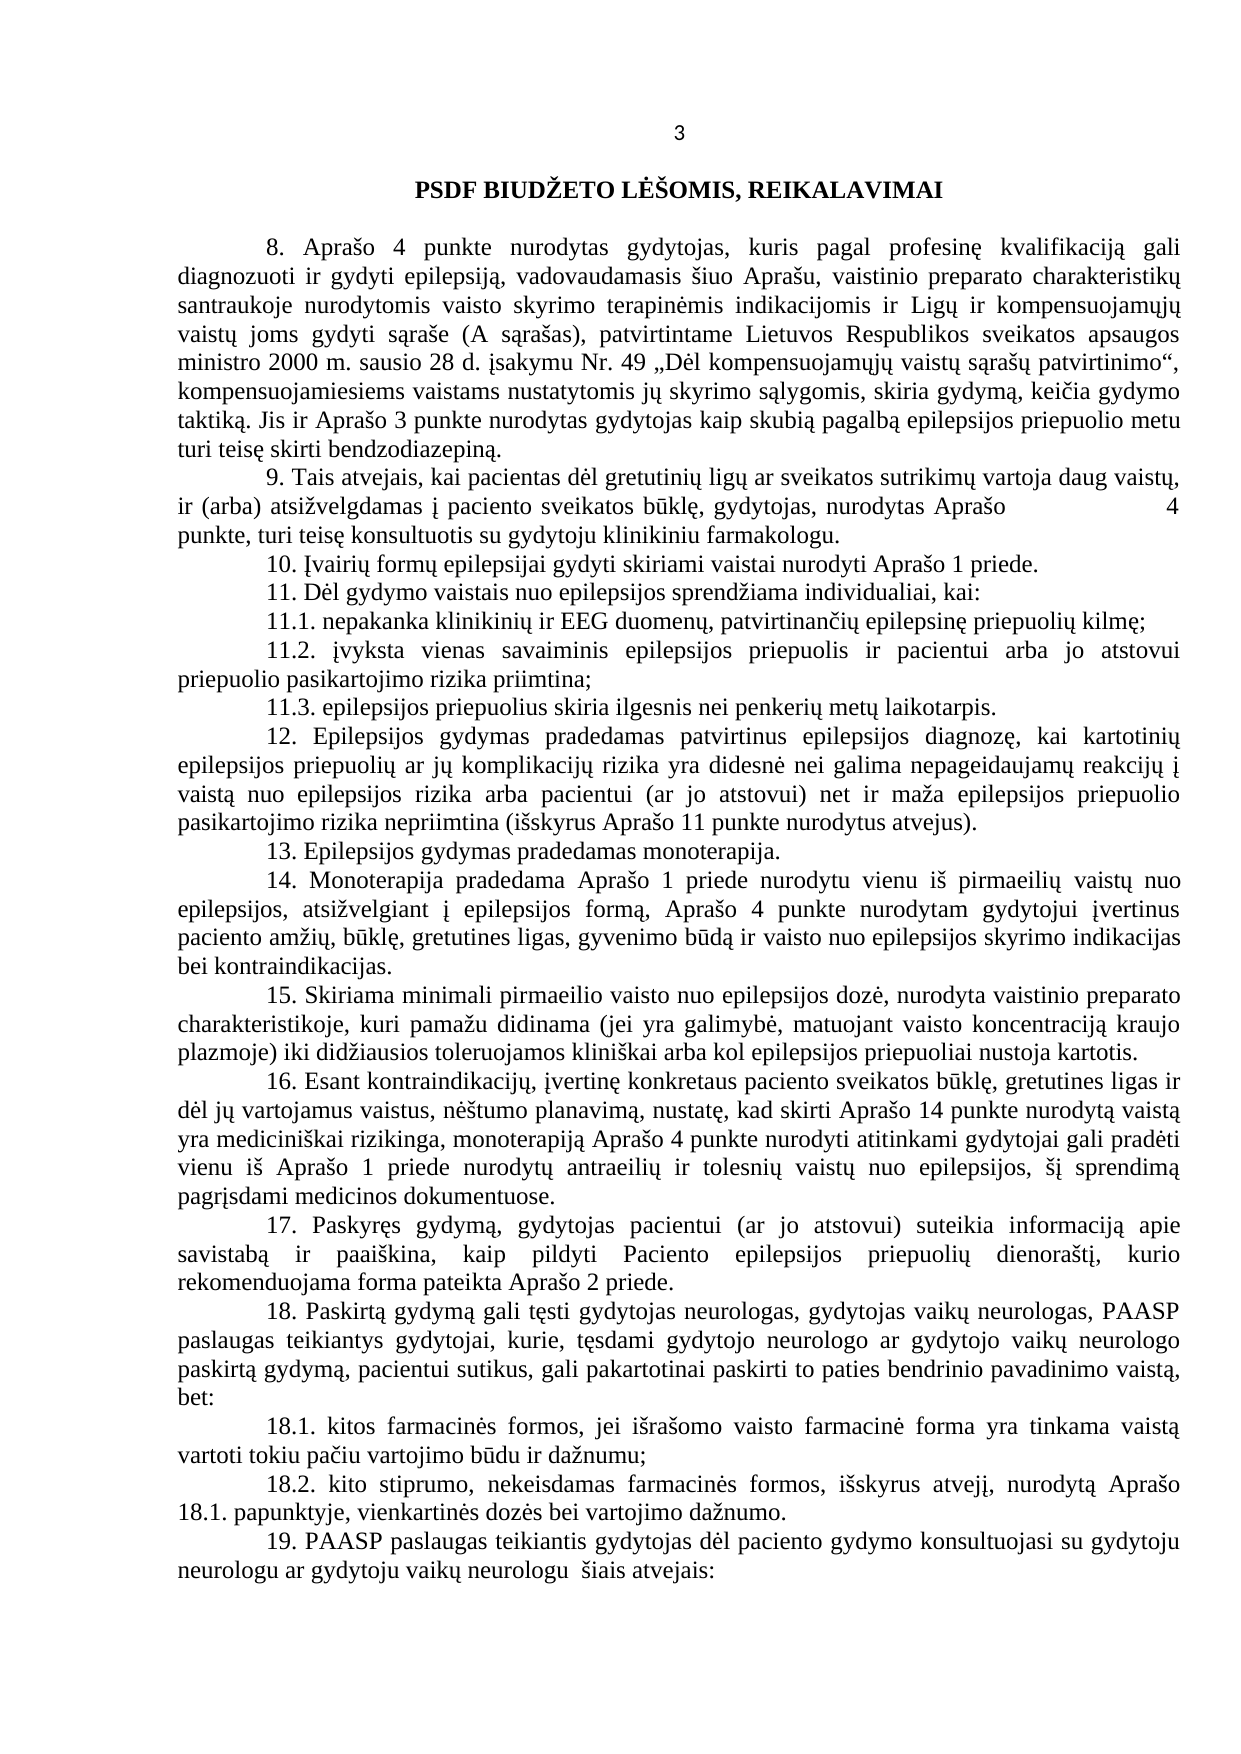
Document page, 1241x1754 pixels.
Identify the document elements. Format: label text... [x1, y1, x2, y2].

text 17. Paskyręs gydymą, gydytojas pacientui (ar jo atstovui) suteikia informaciją apie savistabą ir paaiškina, kaip pildyti Paciento epilepsijos priepuolių dienoraštį, kurio rekomenduojama forma pateikta Aprašo 2 priede. [177, 1210, 1181, 1296]
text 18. Paskirtą gydymą gali tęsti gydytojas neurologas, gydytojas vaikų neurologas, PAASP paslaugas teikiantys gydytojai, kurie, tęsdami gydytojo neurologo ar gydytojo vaikų neurologo paskirtą gydymą, pacientui sutikus, gali pakartotinai paskirti to paties bendrinio pavadinimo vaistą, bet: [177, 1296, 1181, 1411]
text 15. Skiriama minimali pirmaeilio vaisto nuo epilepsijos dozė, nurodyta vaistinio preparato charakteristikoje, kuri pamažu didinama (jei yra galimybė, matuojant vaisto koncentraciją kraujo plazmoje) iki didžiausios toleruojamos kliniškai arba kol epilepsijos priepuoliai nustoja kartotis. [177, 980, 1181, 1066]
text 14. Monoterapija pradedama Aprašo 1 priede nurodytu vienu iš pirmaeilių vaistų nuo epilepsijos, atsižvelgiant į epilepsijos formą, Aprašo 4 punkte nurodytam gydytojui įvertinus paciento amžių, būklę, gretutines ligas, gyvenimo būdą ir vaisto nuo epilepsijos skyrimo indikacijas bei kontraindikacijas. [177, 865, 1181, 980]
text 11.1. nepakanka klinikinių ir EEG duomenų, patvirtinančių epilepsinę priepuolių kilmę; [177, 606, 1181, 635]
text 8. Aprašo 4 punkte nurodytas gydytojas, kuris pagal profesinę kvalifikaciją gali diagnozuoti ir gydyti epilepsiją, vadovaudamasis šiuo Aprašu, vaistinio preparato charakteristikų santraukoje nurodytomis vaisto skyrimo terapinėmis indikacijomis ir Ligų ir kompensuojamųjų vaistų joms gydyti sąraše (A sąrašas), patvirtintame Lietuvos Respublikos sveikatos apsaugos ministro 2000 m. sausio 28 d. įsakymu Nr. 49 „Dėl kompensuojamųjų vaistų sąrašų patvirtinimo“, kompensuojamiesiems vaistams nustatytomis jų skyrimo sąlygomis, skiria gydymą, keičia gydymo taktiką. Jis ir Aprašo 3 punkte nurodytas gydytojas kaip skubią pagalbą epilepsijos priepuolio metu turi teisę skirti bendzodiazepiną. [177, 232, 1181, 462]
text 19. PAASP paslaugas teikiantis gydytojas dėl paciento gydymo konsultuojasi su gydytoju neurologu ar gydytoju vaikų neurologu šiais atvejais: [177, 1526, 1181, 1584]
text 12. Epilepsijos gydymas pradedamas patvirtinus epilepsijos diagnozę, kai kartotinių epilepsijos priepuolių ar jų komplikacijų rizika yra didesnė nei galima nepageidaujamų reakcijų į vaistą nuo epilepsijos rizika arba pacientui (ar jo atstovui) net ir maža epilepsijos priepuolio pasikartojimo rizika nepriimtina (išskyrus Aprašo 11 punkte nurodytus atvejus). [177, 721, 1181, 836]
text 10. Įvairių formų epilepsijai gydyti skiriami vaistai nurodyti Aprašo 1 priede. [177, 549, 1181, 577]
text 13. Epilepsijos gydymas pradedamas monoterapija. [177, 836, 1181, 865]
text 11.3. epilepsijos priepuolius skiria ilgesnis nei penkerių metų laikotarpis. [177, 692, 1181, 721]
text 11.2. įvyksta vienas savaiminis epilepsijos priepuolis ir pacientui arba jo atstovui priepuolio pasikartojimo rizika priimtina; [177, 635, 1181, 692]
text 16. Esant kontraindikacijų, įvertinę konkretaus paciento sveikatos būklę, gretutines ligas ir dėl jų vartojamus vaistus, nėštumo planavimą, nustatę, kad skirti Aprašo 14 punkte nurodytą vaistą yra mediciniškai rizikinga, monoterapiją Aprašo 4 punkte nurodyti atitinkami gydytojai gali pradėti vienu iš Aprašo 1 priede nurodytų antraeilių ir tolesnių vaistų nuo epilepsijos, šį sprendimą pagrįsdami medicinos dokumentuose. [177, 1066, 1181, 1210]
text 18.1. kitos farmacinės formos, jei išrašomo vaisto farmacinė forma yra tinkama vaistą vartoti tokiu pačiu vartojimo būdu ir dažnumu; [177, 1411, 1181, 1469]
text 9. Tais atvejais, kai pacientas dėl gretutinių ligų ar sveikatos sutrikimų vartoja daug vaistų, ir (arba) atsižvelgdamas į paciento sveikatos būklę, gydytojas, nurodytas Aprašo 4 punkte, turi teisę konsultuotis su gydytoju klinikiniu farmakologu. [177, 462, 1181, 549]
text PSDF BIUDŽETO LĖŠOMIS, REIKALAVIMAI [177, 175, 1181, 204]
text 18.2. kito stiprumo, nekeisdamas farmacinės formos, išskyrus atvejį, nurodytą Aprašo 18.1. papunktyje, vienkartinės dozės bei vartojimo dažnumo. [177, 1469, 1181, 1526]
text 11. Dėl gydymo vaistais nuo epilepsijos sprendžiama individualiai, kai: [177, 577, 1181, 606]
